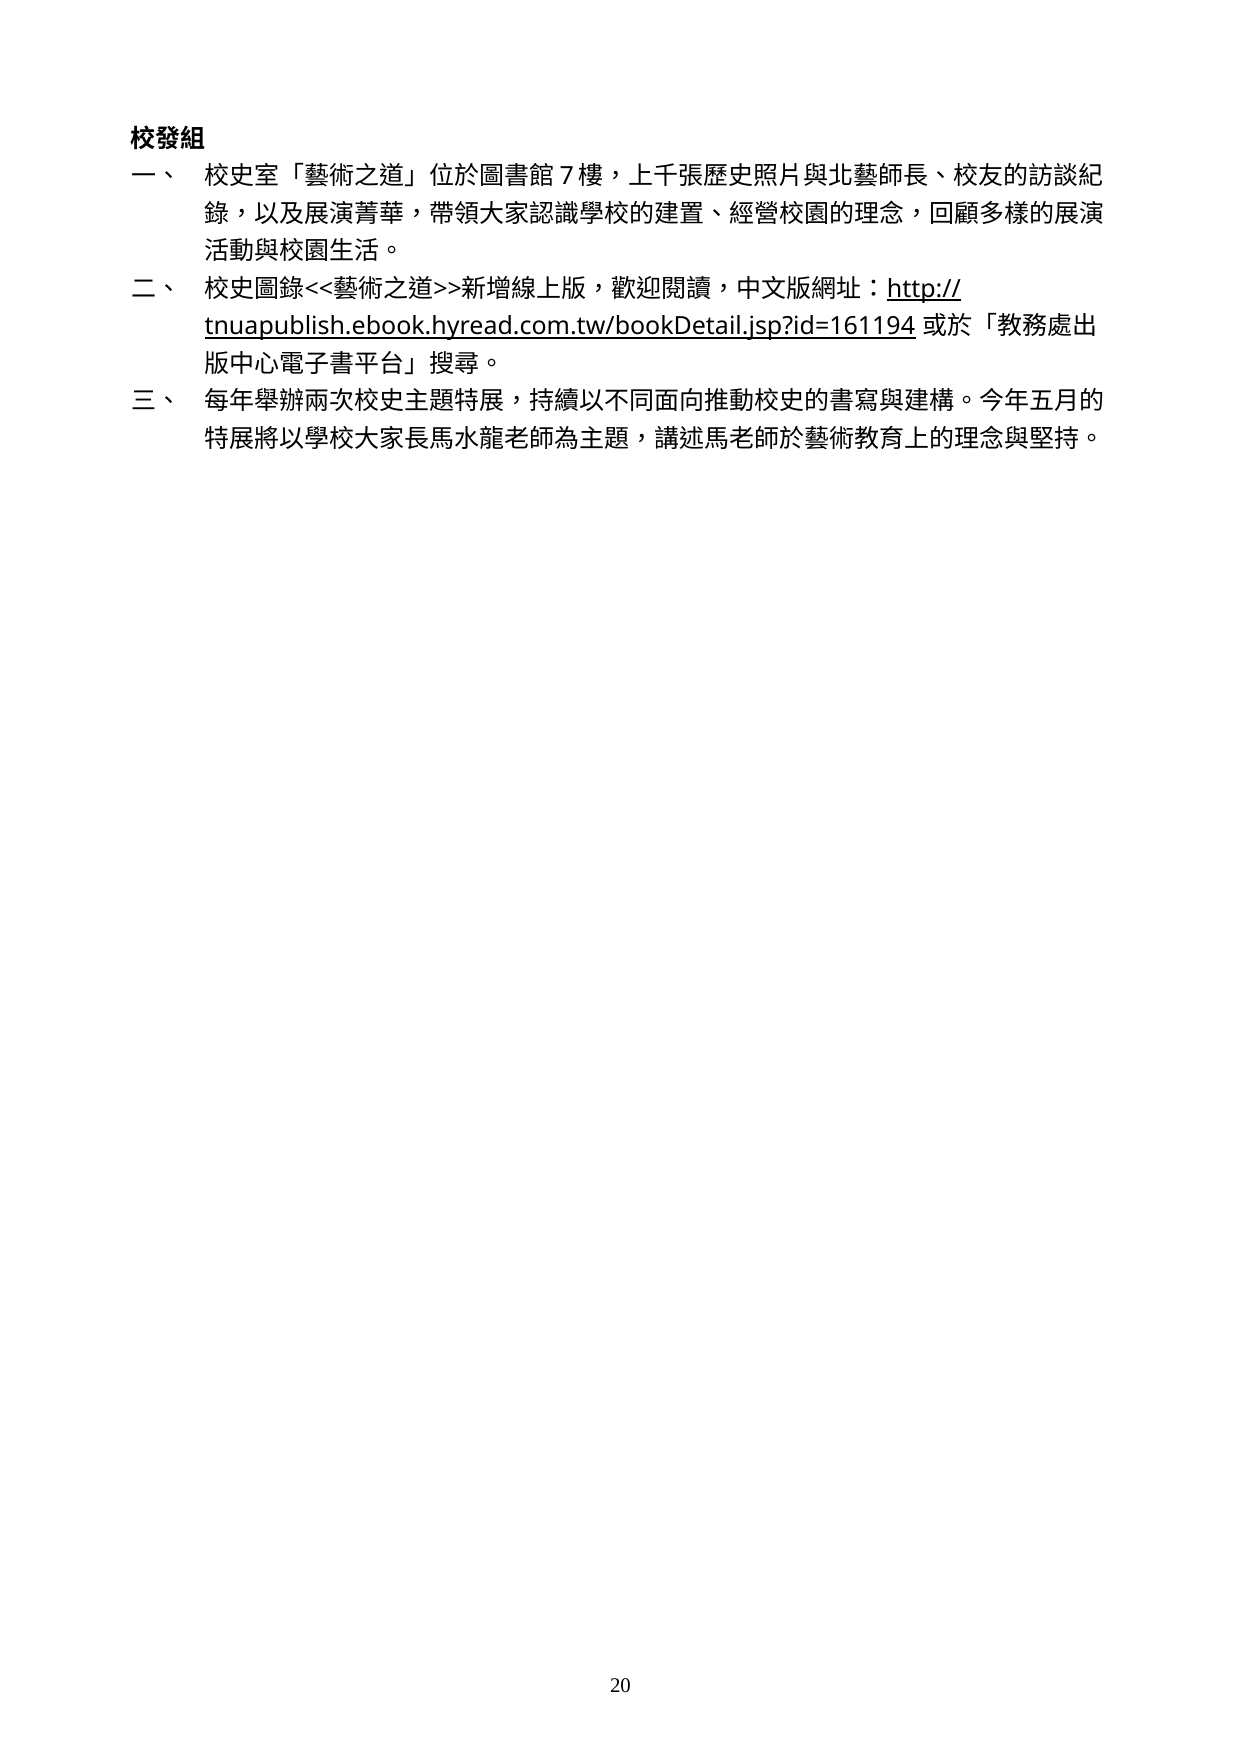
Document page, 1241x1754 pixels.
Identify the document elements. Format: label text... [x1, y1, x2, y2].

table_cell 校發組 [119, 84, 1121, 155]
table_cell 每年舉辦兩次校史主題特展，持續以不同面向推動校史的書寫與建構。今年五月的特展將以學校大家長馬水龍老師為主題，講述馬老師於藝術教育上的理念與堅持。 [193, 380, 1121, 455]
table_cell 校史圖錄<<藝術之道>>新增線上版，歡迎閱讀，中文版網址：http://tnuapublish.ebook.hyread.com.tw/bookDetail.jsp?id=161194 或於「教務處出版中心電子書平台」搜尋。 [193, 268, 1121, 380]
table_cell 一、 [119, 155, 193, 268]
table_cell 校史室「藝術之道」位於圖書館7樓，上千張歷史照片與北藝師長、校友的訪談紀錄，以及展演菁華，帶領大家認識學校的建置、經營校園的理念，回顧多樣的展演活動與校園生活。 [193, 155, 1121, 268]
table_cell 三、 [119, 380, 193, 455]
table_cell 二、 [119, 268, 193, 380]
